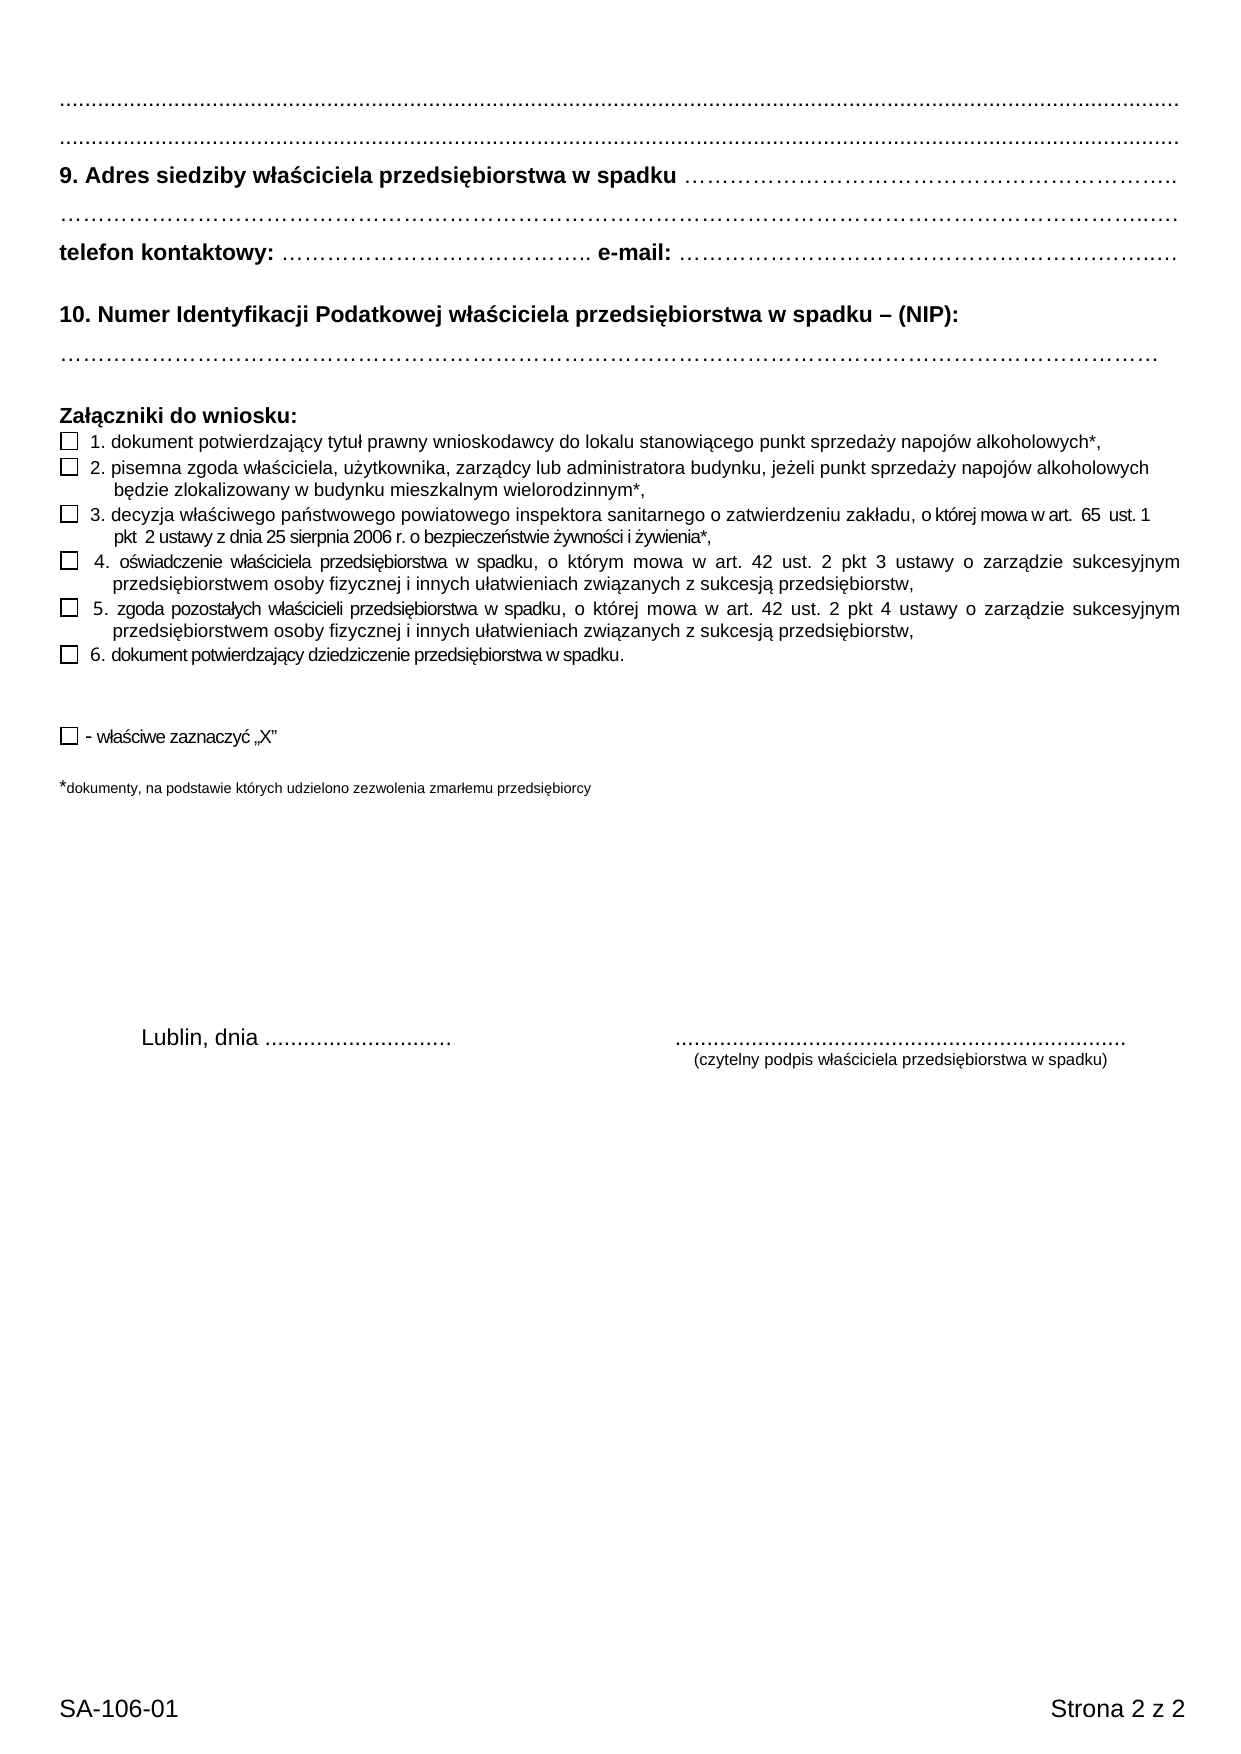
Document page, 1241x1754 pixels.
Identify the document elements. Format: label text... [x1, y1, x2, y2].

text telefon kontaktowy: ………………………………….. e-mail: ……………………………………………….……..… [59, 239, 1181, 265]
text 2. pisemna zgoda właściciela, użytkownika, zarządcy lub administratora budynku, jeżeli punkt sprzedaży napojów alkoholowych [85, 454, 1181, 480]
text 4. oświadczenie właściciela przedsiębiorstwa w spadku, o którym mowa w art. 42 ust. 2 pkt 3 ustawy o zarządzie sukcesyjnym przedsiębiorstwem osoby fizycznej i innych ułatwieniach związanych z sukcesją przedsiębiorstw, [59, 548, 1181, 594]
text 9. Adres siedziby właściciela przedsiębiorstwa w spadku ………………………………………………………..……………………………………………………………………………………………………………………………..…. [59, 162, 1181, 227]
text 5. zgoda pozostałych właścicieli przedsiębiorstwa w spadku, o której mowa w art. 42 ust. 2 pkt 4 ustawy o zarządzie sukcesyjnym przedsiębiorstwem osoby fizycznej i innych ułatwieniach związanych z sukcesją przedsiębiorstw, [59, 594, 1181, 641]
text pkt 2 ustawy z dnia 25 sierpnia 2006 r. o bezpieczeństwie żywności i żywienia*, [113, 527, 1181, 548]
text 1. dokument potwierdzający tytuł prawny wnioskodawcy do lokalu stanowiącego punkt sprzedaży napojów alkoholowych*, [85, 428, 1181, 454]
table_header Lublin, dnia [59, 970, 620, 1082]
text będzie zlokalizowany w budynku mieszkalnym wielorodzinnym*, [113, 480, 1181, 501]
text 3. decyzja właściwego państwowego powiatowego inspektora sanitarnego o zatwierdzeniu zakładu, o której mowa w art. 65 ust. 1 [85, 501, 1181, 527]
text Załączniki do wniosku: [59, 403, 1181, 428]
text 10. Numer Identyfikacji Podatkowej właściciela przedsiębiorstwa w spadku – (NIP): ……………………………………………………………………………………………………………………………… [59, 302, 1181, 366]
text - właściwe zaznaczyć „X” [85, 723, 1181, 749]
text *dokumenty, na podstawie których udzielono zezwolenia zmarłemu przedsiębiorcy [59, 776, 1181, 797]
text 6. dokument potwierdzający dziedziczenie przedsiębiorstwa w spadku. [85, 641, 1181, 667]
table_header ....................................................................... (czytelny podpis właściciela przedsiębiorstwa w spadku) [620, 970, 1181, 1082]
